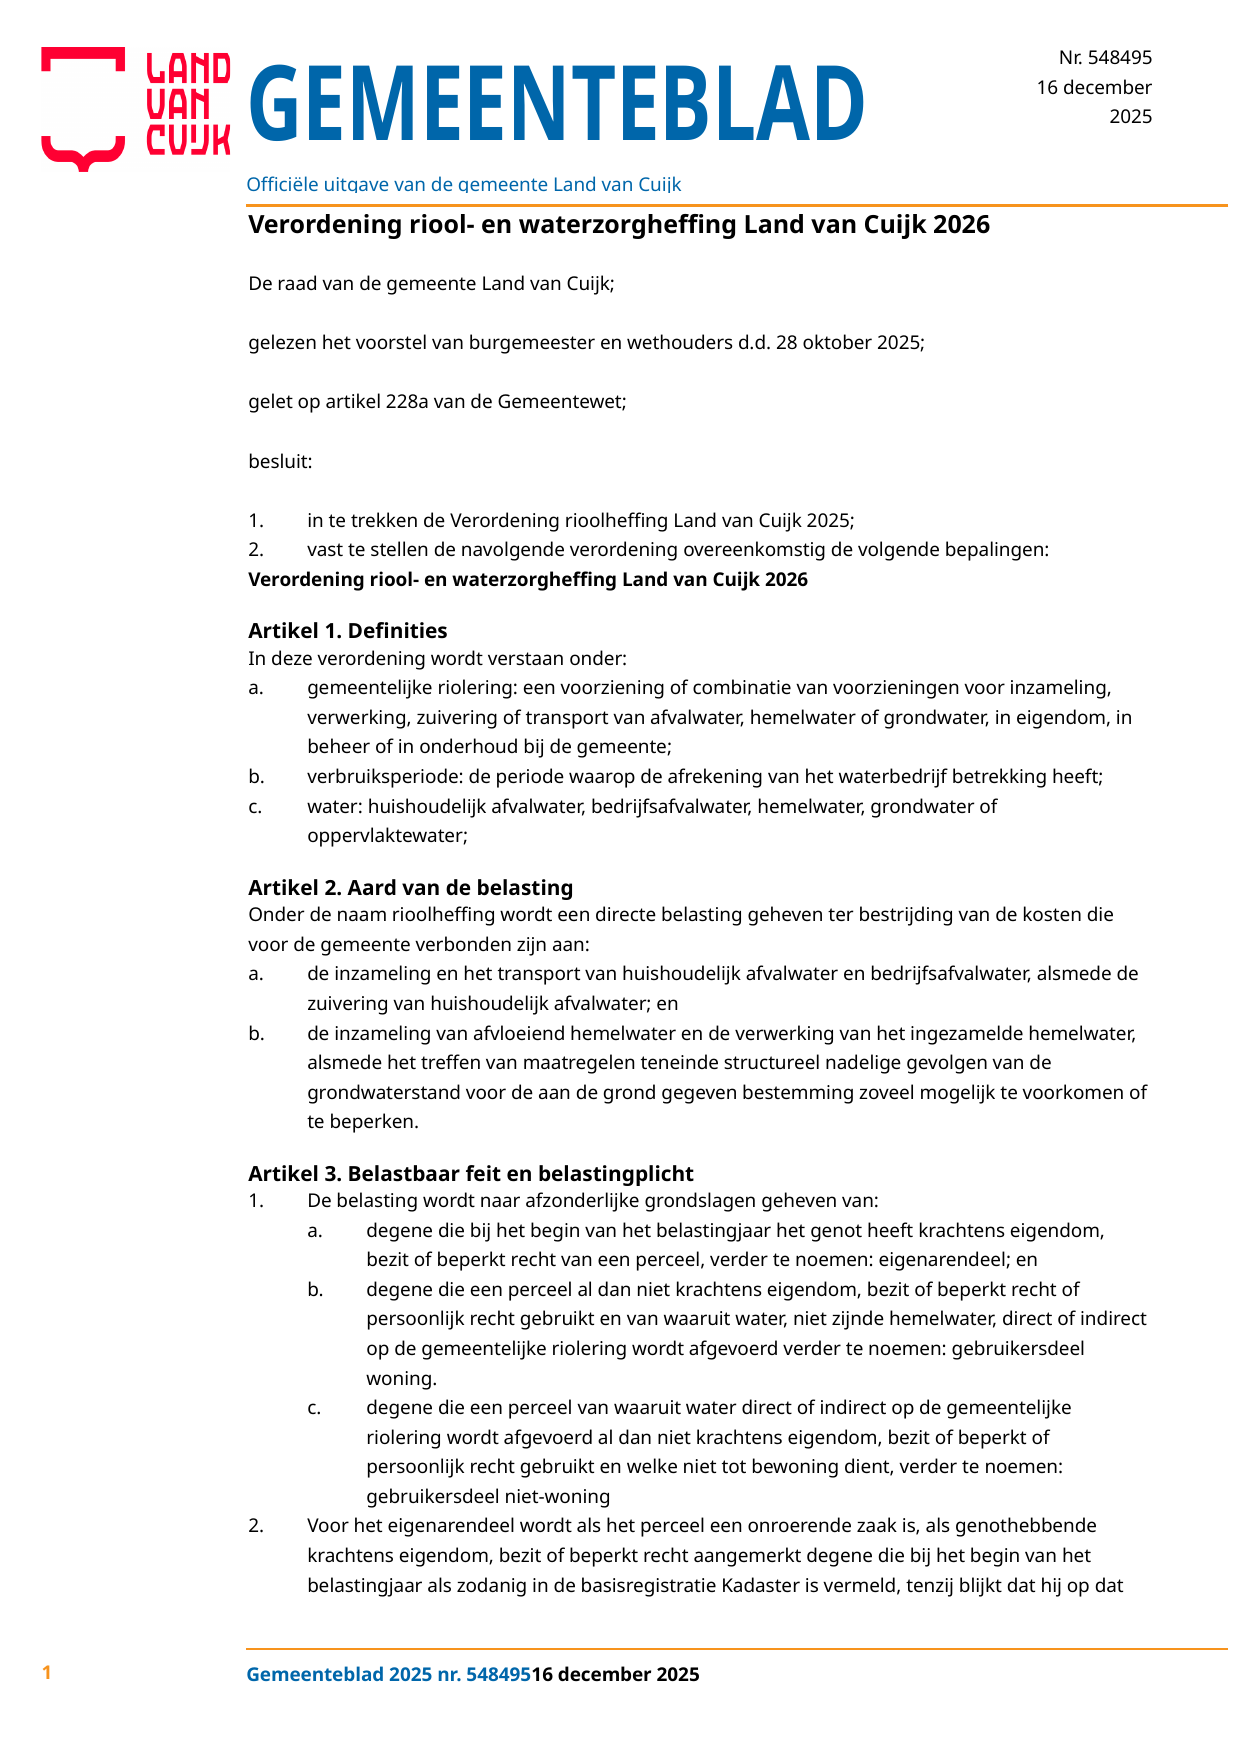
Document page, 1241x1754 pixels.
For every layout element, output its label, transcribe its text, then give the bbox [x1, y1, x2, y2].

picture [41, 47, 231, 172]
list verbruiksperiode: de periode waarop de afrekening van het waterbedrijf betrekking heeft; [248, 763, 1152, 789]
list gemeentelijke riolering: een voorziening of combinatie van voorzieningen voor inzameling, verwerking, zuivering of transport van afvalwater, hemelwater of grondwater, in eigendom, in beheer of in onderhoud bij de gemeente; [248, 674, 1152, 759]
text Artikel 1. Definities [248, 617, 1152, 645]
list water: huishoudelijk afvalwater, bedrijfsafvalwater, hemelwater, grondwater of oppervlaktewater; [248, 793, 1152, 848]
text In deze verordening wordt verstaan onder: [248, 645, 1152, 671]
text De raad van de gemeente Land van Cuijk; [248, 270, 1152, 296]
text gelezen het voorstel van burgemeester en wethouders d.d. 28 oktober 2025; [248, 329, 1152, 355]
list in te trekken de Verordening rioolheffing Land van Cuijk 2025; [248, 507, 1152, 533]
text Onder de naam rioolheffing wordt een directe belasting geheven ter bestrijding van de kosten die voor de gemeente verbonden zijn aan: [248, 901, 1152, 957]
text Artikel 2. Aard van de belasting [248, 873, 1152, 901]
text Verordening riool- en waterzorgheffing Land van Cuijk 2026 [248, 566, 1152, 592]
list degene die een perceel al dan niet krachtens eigendom, bezit of beperkt recht of persoonlijk recht gebruikt en van waaruit water, niet zijnde hemelwater, direct of indirect op de gemeentelijke riolering wordt afgevoerd verder te noemen: gebruikersdeel woning. [307, 1276, 1152, 1391]
list vast te stellen de navolgende verordening overeenkomstig de volgende bepalingen: [248, 537, 1152, 562]
list degene die een perceel van waaruit water direct of indirect op de gemeentelijke riolering wordt afgevoerd al dan niet krachtens eigendom, bezit of beperkt of persoonlijk recht gebruikt en welke niet tot bewoning dient, verder te noemen: gebruikersdeel niet-woning [307, 1394, 1152, 1509]
text Artikel 3. Belastbaar feit en belastingplicht [248, 1159, 1152, 1187]
list de inzameling van afvloeiend hemelwater en de verwerking van het ingezamelde hemelwater, alsmede het treffen van maatregelen teneinde structureel nadelige gevolgen van de grondwaterstand voor de aan de grond gegeven bestemming zoveel mogelijk te voorkomen of te beperken. [248, 1020, 1152, 1134]
text besluit: [248, 448, 1152, 473]
list degene die bij het begin van het belastingjaar het genot heeft krachtens eigendom, bezit of beperkt recht van een perceel, verder te noemen: eigenarendeel; en [307, 1217, 1152, 1272]
list De belasting wordt naar afzonderlijke grondslagen geheven van: [248, 1187, 1152, 1213]
text gelet op artikel 228a van de Gemeentewet; [248, 389, 1152, 414]
list de inzameling en het transport van huishoudelijk afvalwater en bedrijfsafvalwater, alsmede de zuivering van huishoudelijk afvalwater; en [248, 961, 1152, 1016]
text Verordening riool- en waterzorgheffing Land van Cuijk 2026 [248, 207, 1152, 241]
list Voor het eigenarendeel wordt als het perceel een onroerende zaak is, als genothebbende krachtens eigendom, bezit of beperkt recht aangemerkt degene die bij het begin van het belastingjaar als zodanig in de basisregistratie Kadaster is vermeld, tenzij blijkt dat hij op dat [248, 1513, 1152, 1598]
